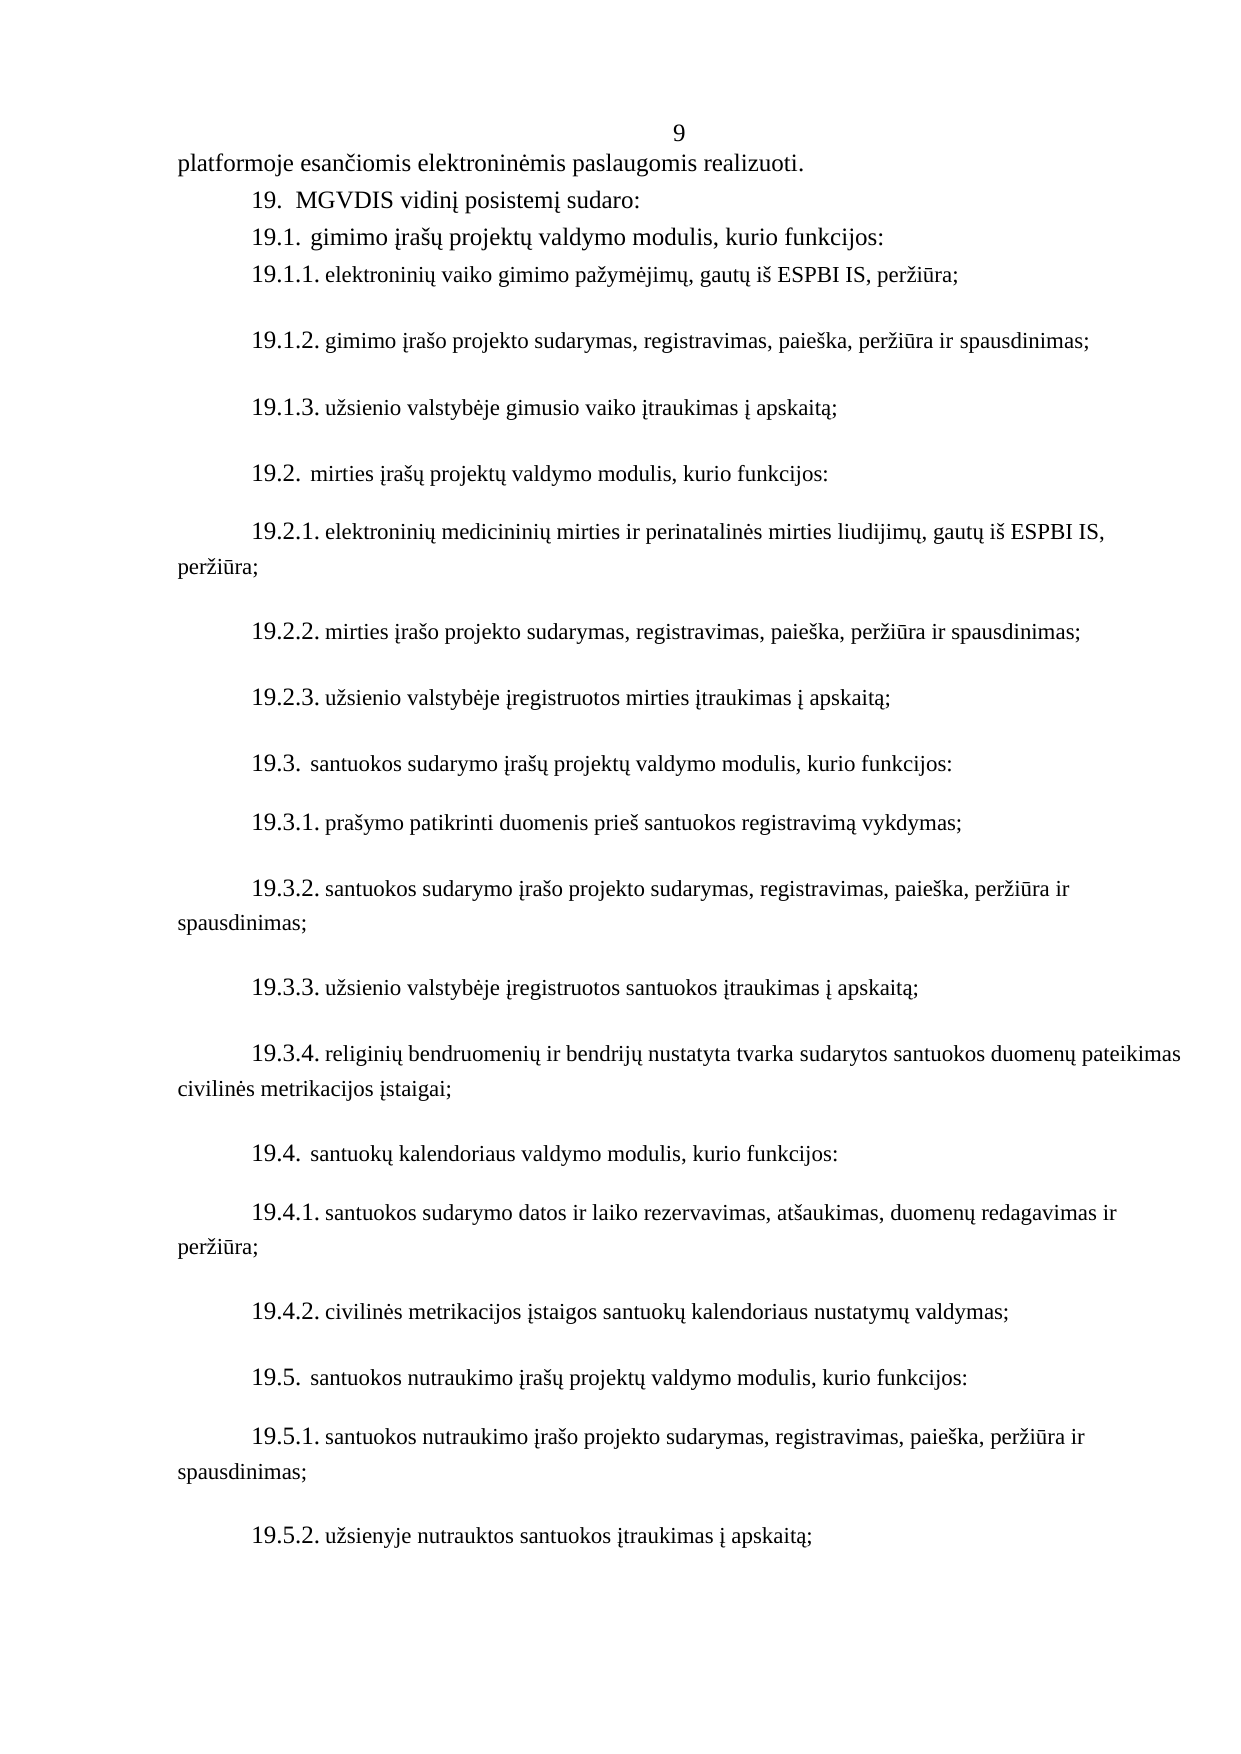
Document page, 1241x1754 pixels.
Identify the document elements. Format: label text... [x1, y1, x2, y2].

text 19.1.2. gimimo įrašo projekto sudarymas, registravimas, paieška, peržiūra ir spausdinimas; [177, 326, 1181, 354]
text 19.1.3. užsienio valstybėje gimusio vaiko įtraukimas į apskaitą; [177, 392, 1181, 420]
text platformoje esančiomis elektroninėmis paslaugomis realizuoti. [177, 148, 1181, 176]
text 19. MGVDIS vidinį posistemį sudaro: [177, 185, 1181, 214]
text 19.2.1. elektroninių medicininių mirties ir perinatalinės mirties liudijimų, gautų iš ESPBI IS, peržiūra; [177, 516, 1181, 579]
text 19.2.2. mirties įrašo projekto sudarymas, registravimas, paieška, peržiūra ir spausdinimas; [177, 616, 1181, 645]
text 19.3.1. prašymo patikrinti duomenis prieš santuokos registravimą vykdymas; [177, 807, 1181, 836]
text 19.2. mirties įrašų projektų valdymo modulis, kurio funkcijos: [177, 458, 1181, 486]
text 19.4.1. santuokos sudarymo datos ir laiko rezervavimas, atšaukimas, duomenų redagavimas ir peržiūra; [177, 1197, 1181, 1260]
text 19.1.1. elektroninių vaiko gimimo pažymėjimų, gautų iš ESPBI IS, peržiūra; [177, 259, 1181, 288]
text 19.3. santuokos sudarymo įrašų projektų valdymo modulis, kurio funkcijos: [177, 748, 1181, 777]
text 19.1. gimimo įrašų projektų valdymo modulis, kurio funkcijos: [177, 222, 1181, 251]
text 19.5.1. santuokos nutraukimo įrašo projekto sudarymas, registravimas, paieška, peržiūra ir spausdinimas; [177, 1421, 1181, 1484]
text 19.3.2. santuokos sudarymo įrašo projekto sudarymas, registravimas, paieška, peržiūra ir spausdinimas; [177, 873, 1181, 936]
text 19.4. santuokų kalendoriaus valdymo modulis, kurio funkcijos: [177, 1138, 1181, 1167]
text 19.5. santuokos nutraukimo įrašų projektų valdymo modulis, kurio funkcijos: [177, 1362, 1181, 1391]
text 19.3.3. užsienio valstybėje įregistruotos santuokos įtraukimas į apskaitą; [177, 972, 1181, 1001]
text 19.2.3. užsienio valstybėje įregistruotos mirties įtraukimas į apskaitą; [177, 682, 1181, 711]
text 19.3.4. religinių bendruomenių ir bendrijų nustatyta tvarka sudarytos santuokos duomenų pateikimas civilinės metrikacijos įstaigai; [177, 1038, 1181, 1101]
text 19.4.2. civilinės metrikacijos įstaigos santuokų kalendoriaus nustatymų valdymas; [177, 1296, 1181, 1325]
text 19.5.2. užsienyje nutrauktos santuokos įtraukimas į apskaitą; [177, 1521, 1181, 1549]
